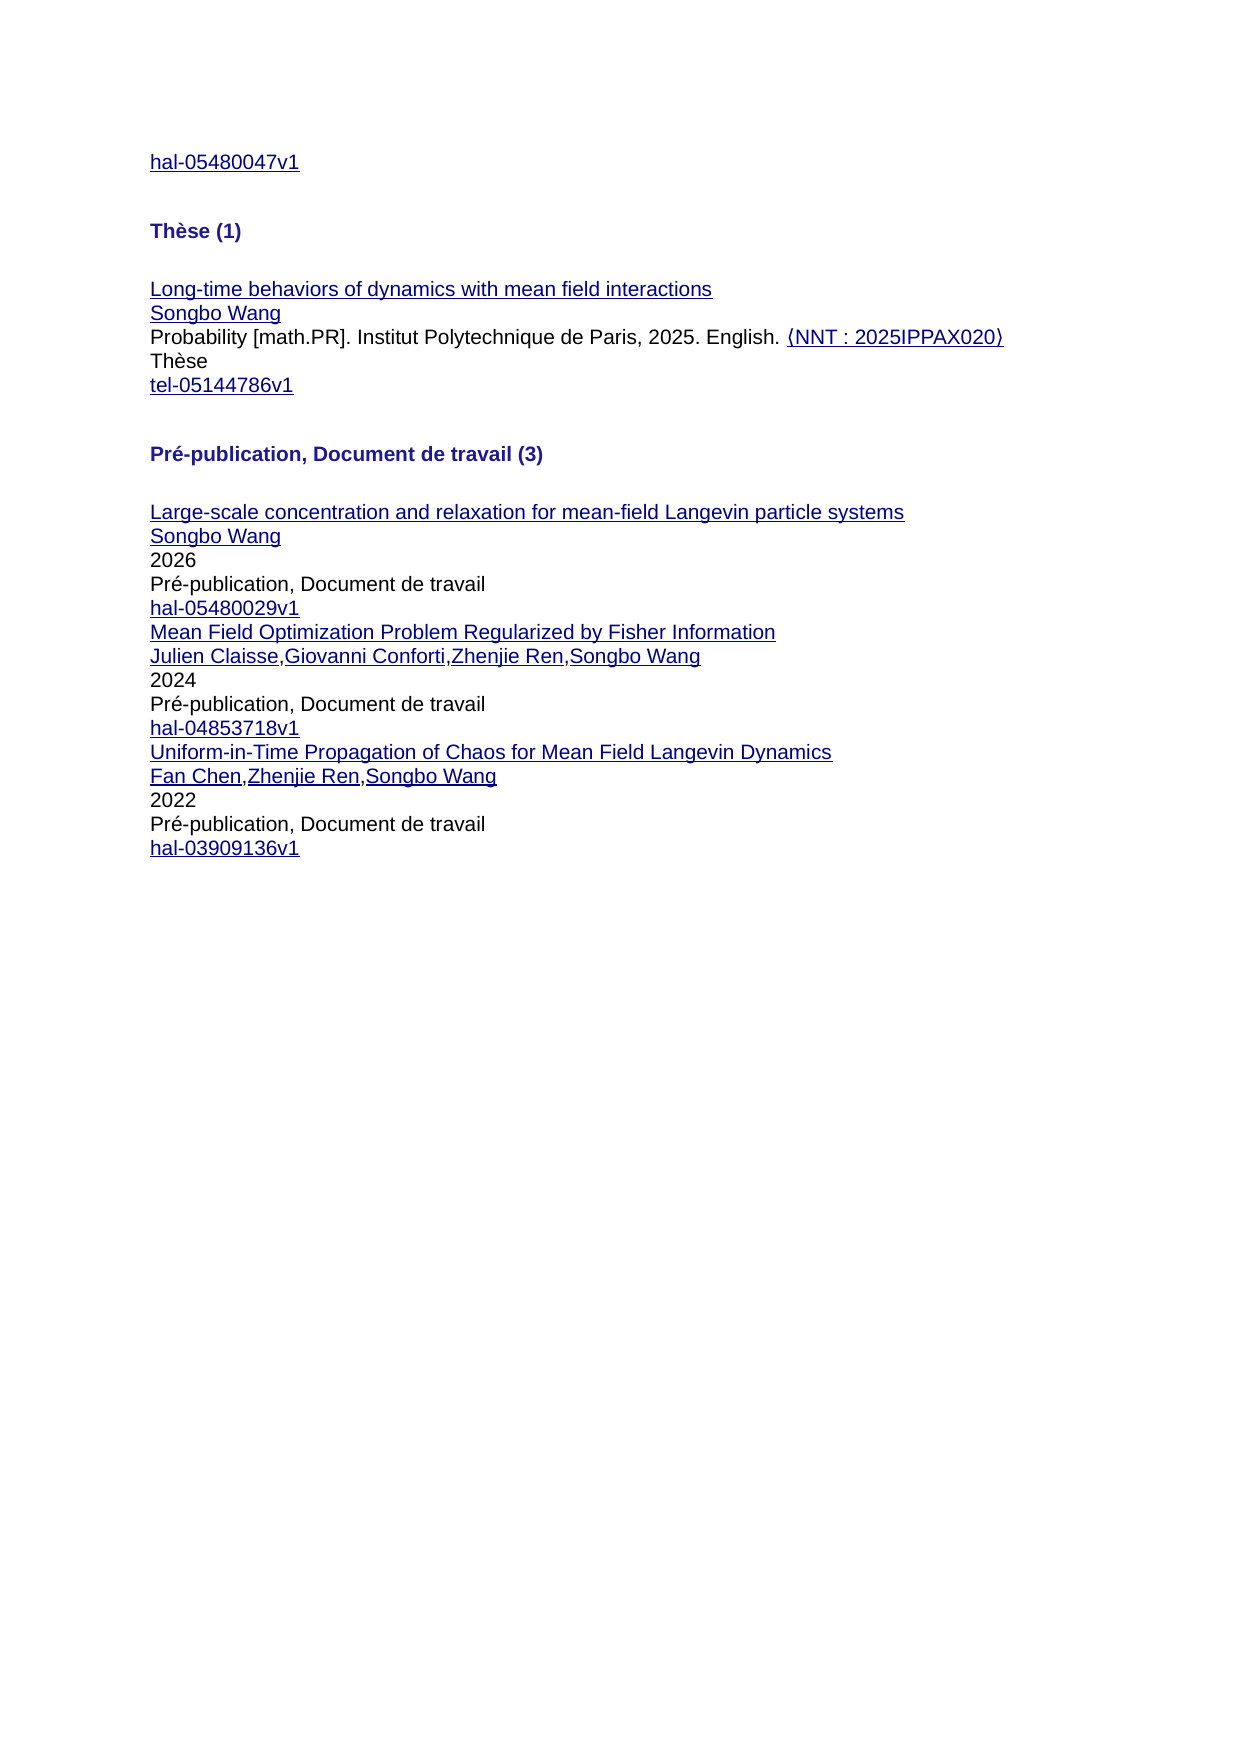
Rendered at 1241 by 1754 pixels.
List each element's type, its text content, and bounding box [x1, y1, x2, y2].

subtitle Pré-publication, Document de travail (3) [150, 442, 1090, 466]
table_cell Mean Field Optimization Problem Regularized by Fisher Information Julien Claisse,Giovanni Conforti,Zhenjie Ren,Songbo Wang 2024 Pré-publication, Document de travail hal-04853718v1 [150, 620, 1090, 739]
subtitle Thèse (1) [150, 219, 1090, 243]
table_header Long-time behaviors of dynamics with mean field interactions Songbo Wang Probability [math.PR]. Institut Polytechnique de Paris, 2025. English. ⟨NNT : 2025IPPAX020⟩ Thèse tel-05144786v1 [150, 277, 1090, 397]
table_cell hal-05480047v1 [150, 150, 1090, 174]
table_cell Uniform-in-Time Propagation of Chaos for Mean Field Langevin Dynamics Fan Chen,Zhenjie Ren,Songbo Wang 2022 Pré-publication, Document de travail hal-03909136v1 [150, 740, 1090, 859]
table_header Large-scale concentration and relaxation for mean-field Langevin particle systems Songbo Wang 2026 Pré-publication, Document de travail hal-05480029v1 [150, 500, 1090, 620]
